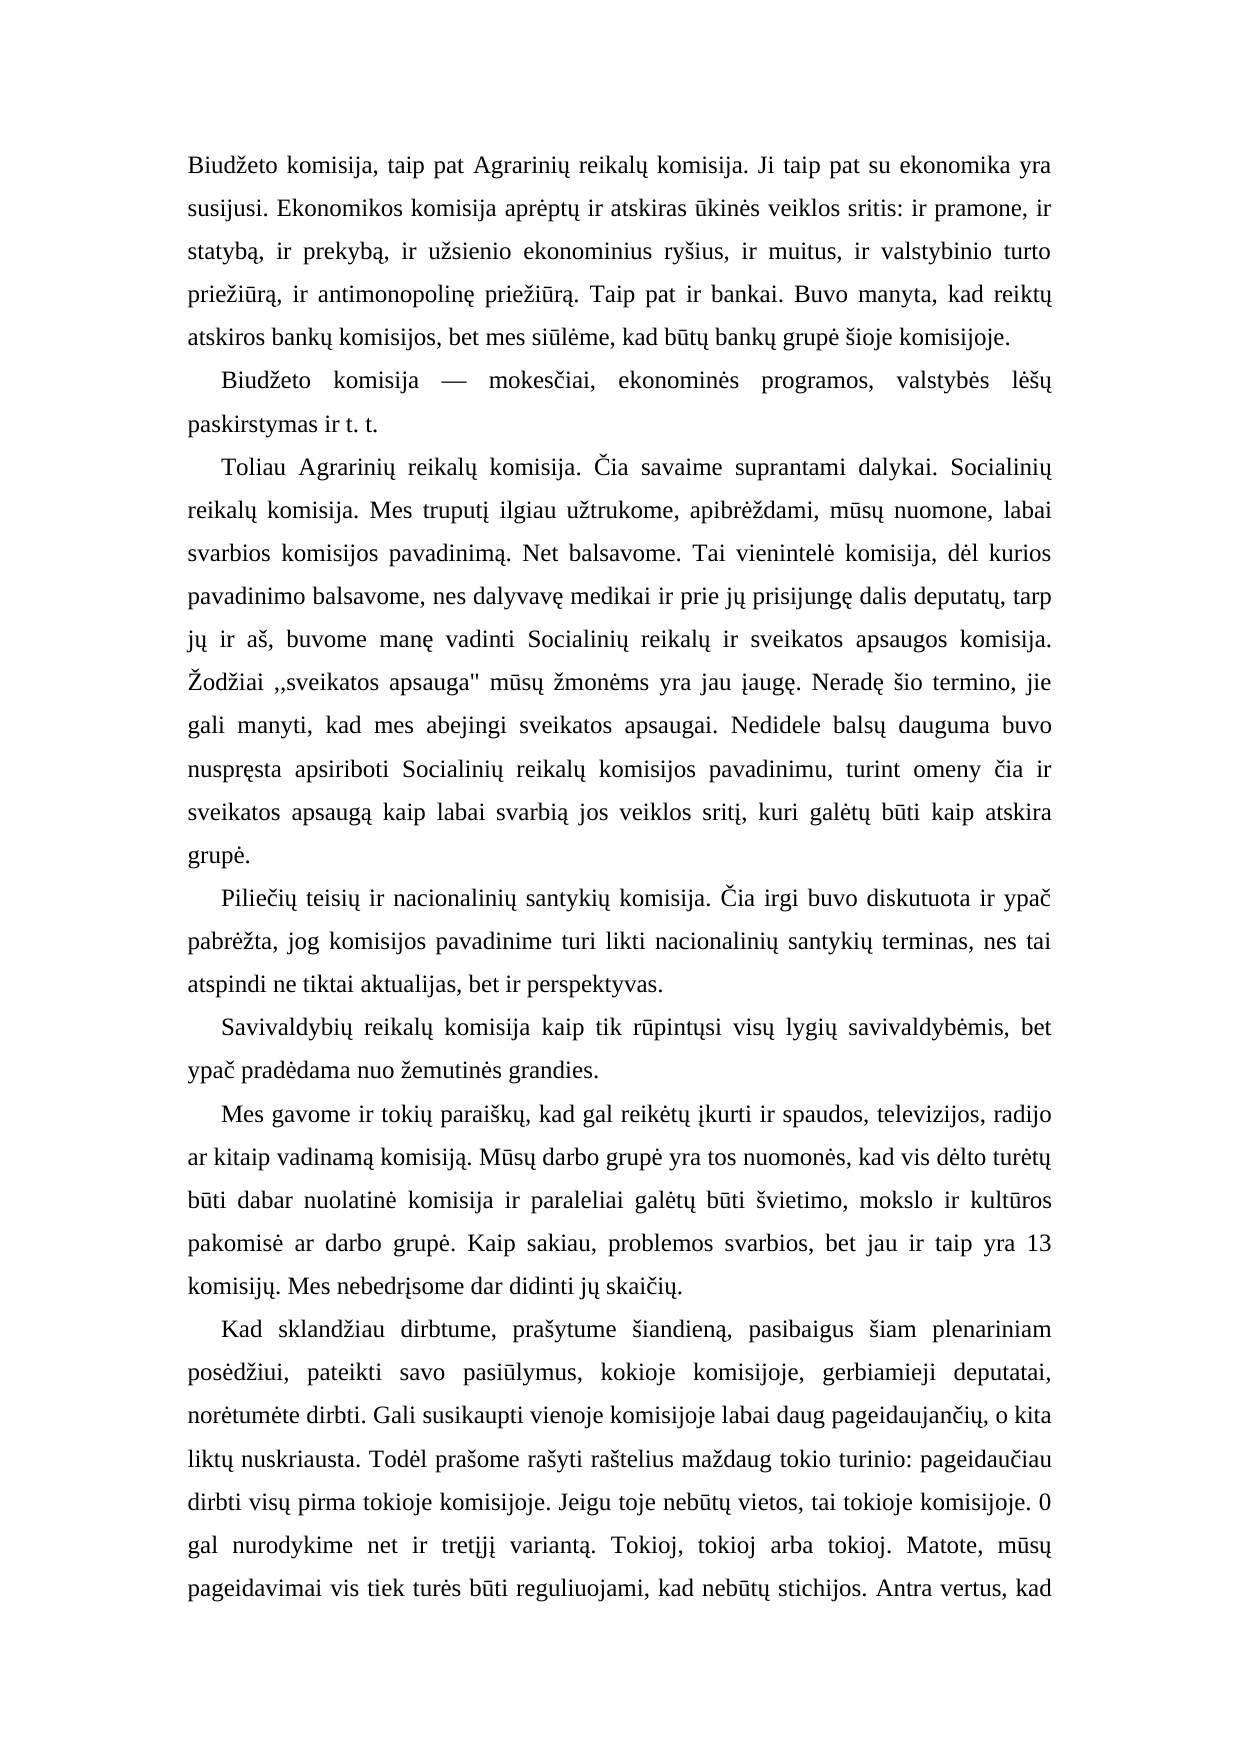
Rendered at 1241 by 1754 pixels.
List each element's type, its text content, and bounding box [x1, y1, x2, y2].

text Piliečių teisių ir nacionalinių santykių komisija. Čia irgi buvo diskutuota ir ypač pabrėžta, jog komisijos pavadinime turi likti nacionalinių santykių terminas, nes tai atspindi ne tiktai aktualijas, bet ir perspektyvas. [187, 883, 1053, 998]
text Mes gavome ir tokių paraiškų, kad gal reikėtų įkurti ir spaudos, televizijos, radijo ar kitaip vadinamą komisiją. Mūsų darbo grupė yra tos nuomonės, kad vis dėlto turėtų būti dabar nuolatinė komisija ir paraleliai galėtų būti švietimo, mokslo ir kultūros pakomisė ar darbo grupė. Kaip sakiau, problemos svarbios, bet jau ir taip yra 13 komisijų. Mes nebedrįsome dar didinti jų skaičių. [187, 1099, 1053, 1300]
text Biudžeto komisija — mokesčiai, ekonominės programos, valstybės lėšų paskirstymas ir t. t. [187, 366, 1053, 437]
text Kad sklandžiau dirbtume, prašytume šiandieną, pasibaigus šiam plenariniam posėdžiui, pateikti savo pasiūlymus, kokioje komisijoje, gerbiamieji deputatai, norėtumėte dirbti. Gali susikaupti vienoje komisijoje labai daug pageidaujančių, o kita liktų nuskriausta. Todėl prašome rašyti raštelius maždaug tokio turinio: pageidaučiau dirbti visų pirma tokioje komisijoje. Jeigu toje nebūtų vietos, tai tokioje komisijoje. 0 gal nurodykime net ir tretįjį variantą. Tokioj, tokioj arba tokioj. Matote, mūsų pageidavimai vis tiek turės būti reguliuojami, kad nebūtų stichijos. Antra vertus, kad [187, 1314, 1053, 1602]
text Savivaldybių reikalų komisija kaip tik rūpintųsi visų lygių savivaldybėmis, bet ypač pradėdama nuo žemutinės grandies. [187, 1012, 1053, 1084]
text Toliau Agrarinių reikalų komisija. Čia savaime suprantami dalykai. Socialinių reikalų komisija. Mes truputį ilgiau užtrukome, apibrėždami, mūsų nuomone, labai svarbios komisijos pavadinimą. Net balsavome. Tai vienintelė komisija, dėl kurios pavadinimo balsavome, nes dalyvavę medikai ir prie jų prisijungę dalis deputatų, tarp jų ir aš, buvome manę vadinti Socialinių reikalų ir sveikatos apsaugos komisija. Žodžiai ,,sveikatos apsauga" mūsų žmonėms yra jau įaugę. Neradę šio termino, jie gali manyti, kad mes abejingi sveikatos apsaugai. Nedidele balsų dauguma buvo nuspręsta apsiriboti Socialinių reikalų komisijos pavadinimu, turint omeny čia ir sveikatos apsaugą kaip labai svarbią jos veiklos sritį, kuri galėtų būti kaip atskira grupė. [187, 452, 1053, 869]
text Biudžeto komisija, taip pat Agrarinių reikalų komisija. Ji taip pat su ekonomika yra susijusi. Ekonomikos komisija aprėptų ir atskiras ūkinės veiklos sritis: ir pramone, ir statybą, ir prekybą, ir užsienio ekonominius ryšius, ir muitus, ir valstybinio turto priežiūrą, ir antimonopolinę priežiūrą. Taip pat ir bankai. Buvo manyta, kad reiktų atskiros bankų komisijos, bet mes siūlėme, kad būtų bankų grupė šioje komisijoje. [187, 150, 1053, 351]
